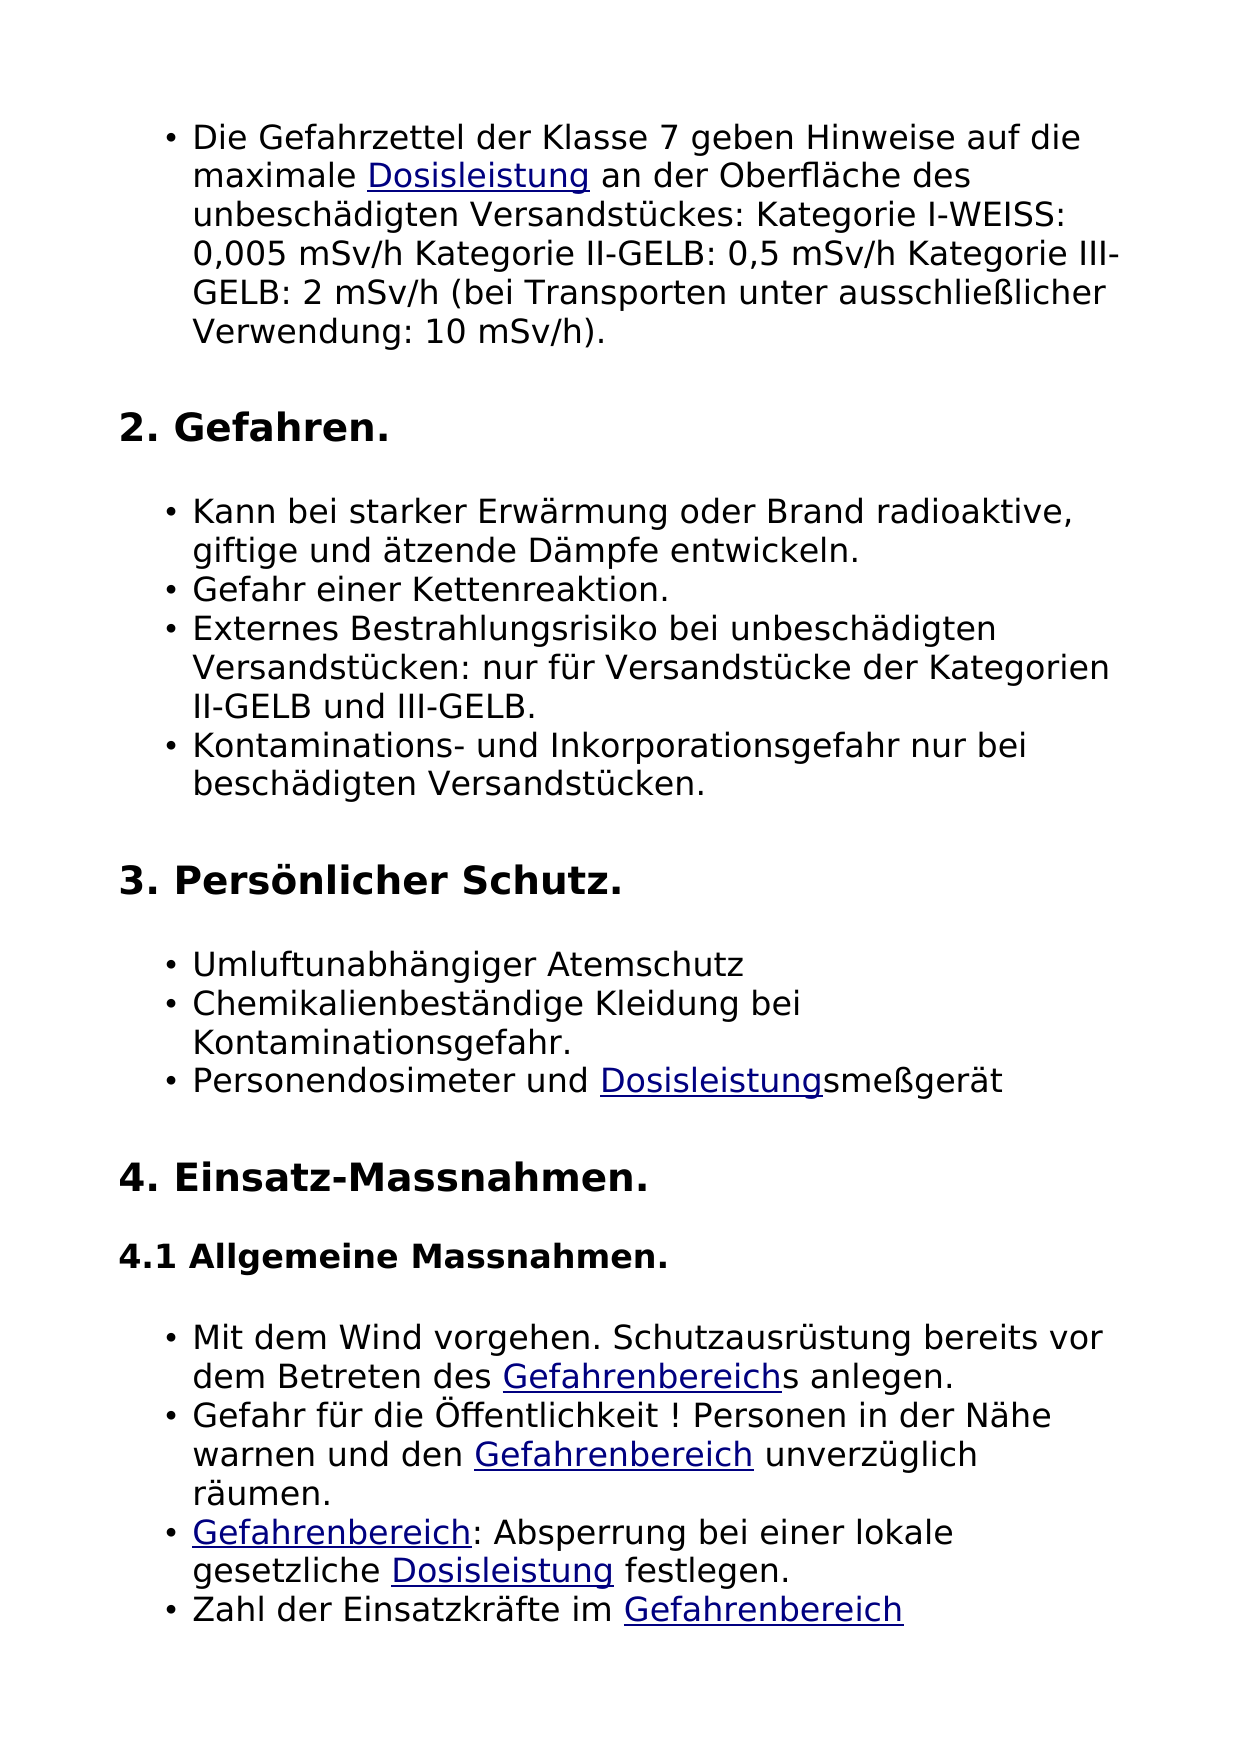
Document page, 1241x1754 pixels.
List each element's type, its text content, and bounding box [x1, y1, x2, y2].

list Gefahr einer Kettenreaktion. [177, 571, 1122, 609]
list Umluftunabhängiger Atemschutz [177, 945, 1122, 984]
list Mit dem Wind vorgehen. Schutzausrüstung bereits vor dem Betreten des Gefahrenbereichs anlegen. [177, 1319, 1122, 1397]
list Chemikalienbeständige Kleidung bei Kontaminationsgefahr. [177, 984, 1122, 1062]
subtitle 2. Gefahren. [118, 406, 1122, 451]
list Zahl der Einsatzkräfte im Gefahrenbereich [177, 1591, 1122, 1630]
list Gefahrenbereich: Absperrung bei einer lokale gesetzliche Dosisleistung festlegen. [177, 1513, 1122, 1591]
subtitle 4. Einsatz-Massnahmen. [118, 1155, 1122, 1201]
list Gefahr für die Öffentlichkeit ! Personen in der Nähe warnen und den Gefahrenbereich unverzüglich räumen. [177, 1397, 1122, 1513]
list Kann bei starker Erwärmung oder Brand radioaktive, giftige und ätzende Dämpfe entwickeln. [177, 493, 1122, 571]
list Externes Bestrahlungsrisiko bei unbeschädigten Versandstücken: nur für Versandstücke der Kategorien II-GELB und III-GELB. [177, 609, 1122, 726]
list Kontaminations- und Inkorporationsgefahr nur bei beschädigten Versandstücken. [177, 726, 1122, 804]
subtitle 3. Persönlicher Schutz. [118, 858, 1122, 903]
subtitle 4.1 Allgemeine Massnahmen. [118, 1238, 1122, 1277]
list Personendosimeter und Dosisleistungsmeßgerät [177, 1062, 1122, 1101]
list Die Gefahrzettel der Klasse 7 geben Hinweise auf die maximale Dosisleistung an der Oberfläche des unbeschädigten Versandstückes: Kategorie I-WEISS: 0,005 mSv/h Kategorie II-GELB: 0,5 mSv/h Kategorie III-GELB: 2 mSv/h (bei Transporten unter ausschließlicher Verwendung: 10 mSv/h). [177, 118, 1122, 351]
